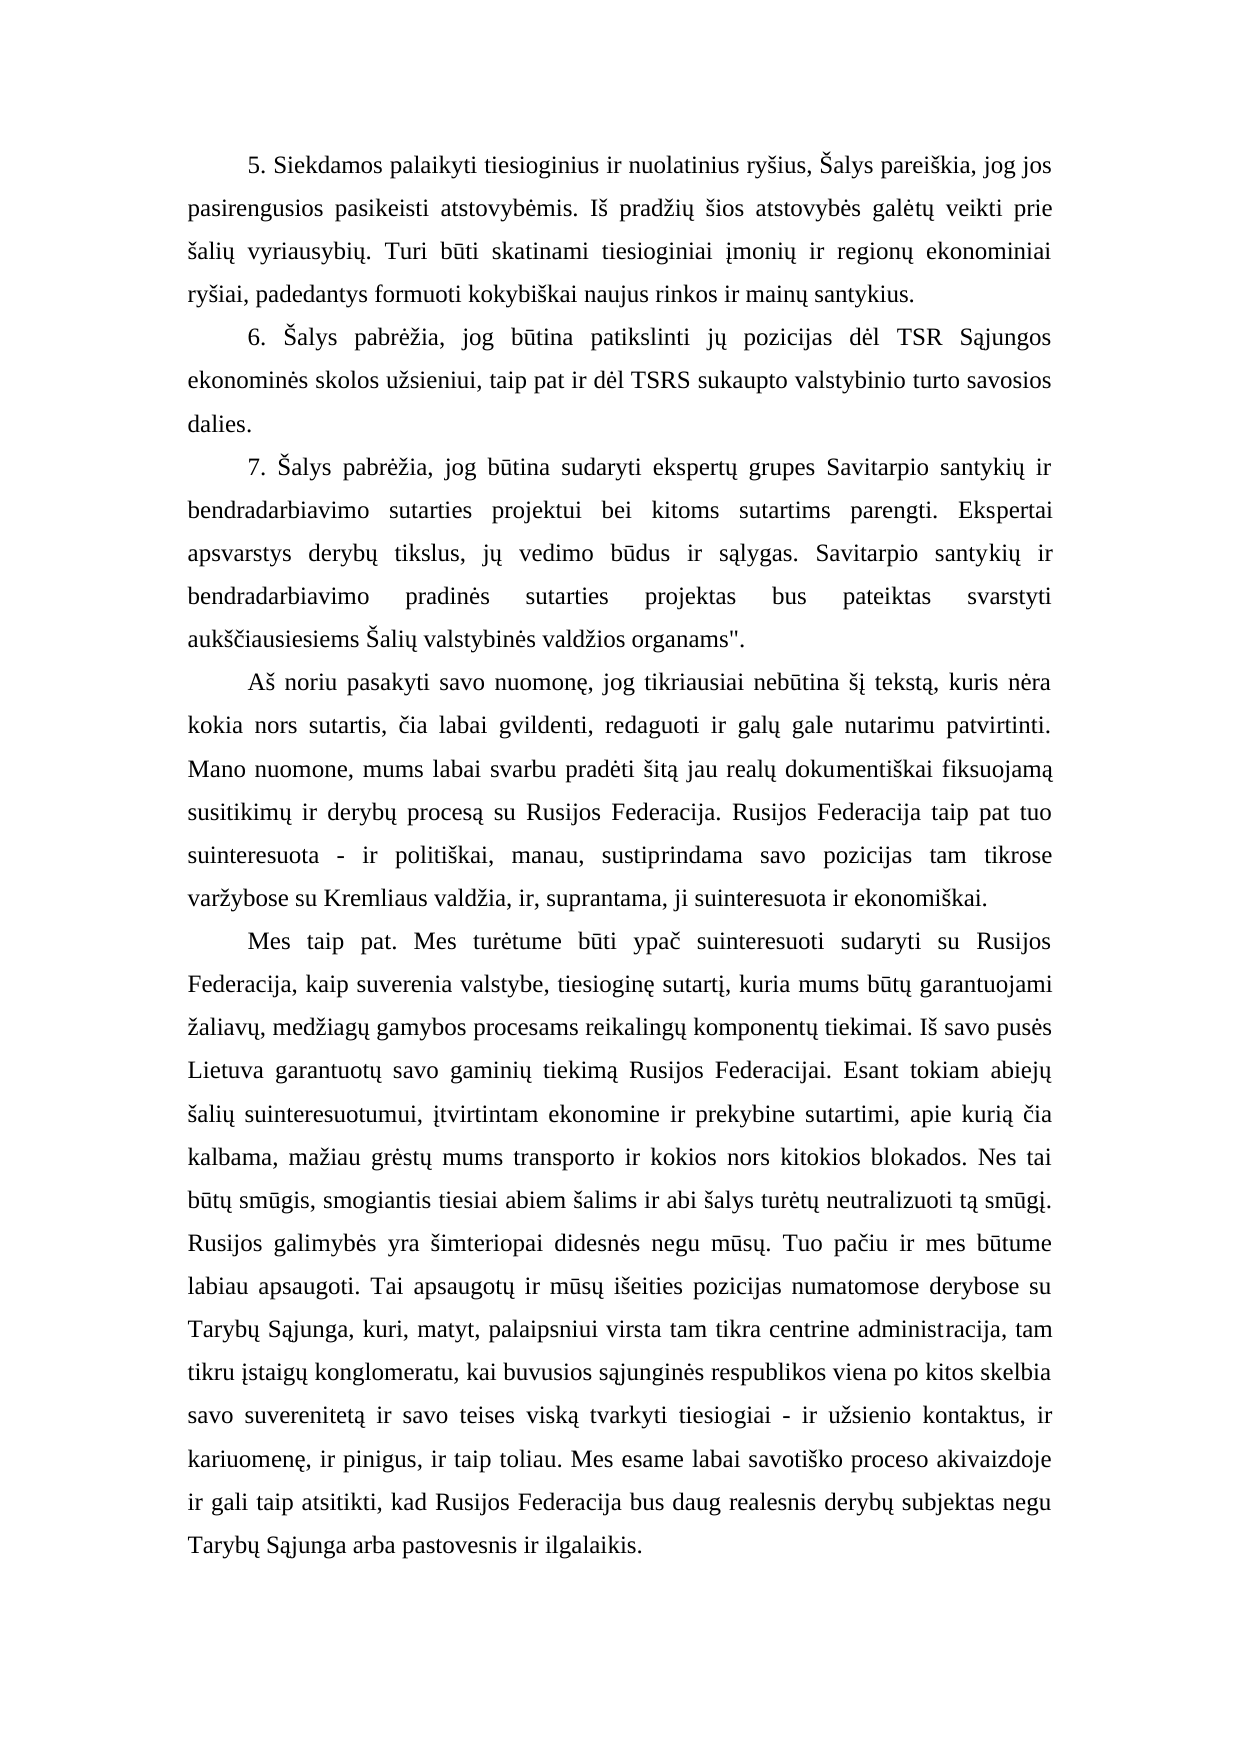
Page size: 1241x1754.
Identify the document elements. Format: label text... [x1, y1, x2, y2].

text Mes taip pat. Mes turėtume būti ypač suinteresuoti sudaryti su Rusijos Federacija, kaip suverenia valstybe, tiesioginę sutartį, kuria mums būtų ga­rantuojami žaliavų, medžiagų gamybos procesams reikalingų komponentų tiekimai. Iš savo pusės Lietuva garantuotų savo gaminių tiekimą Rusijos Federacijai. Esant tokiam abiejų šalių suinteresuotumui, įtvirtintam ekono­mine ir prekybine sutartimi, apie kurią čia kalbama, mažiau grėstų mums transporto ir kokios nors kitokios blokados. Nes tai būtų smūgis, smogiantis tiesiai abiem šalims ir abi šalys turėtų neutralizuoti tą smūgį. Rusijos gali­mybės yra šimteriopai didesnės negu mūsų. Tuo pačiu ir mes būtume labiau apsaugoti. Tai apsaugotų ir mūsų išeities pozicijas numatomose derybose su Tarybų Sąjunga, kuri, matyt, palaipsniui virsta tam tikra centrine administ­racija, tam tikru įstaigų konglomeratu, kai buvusios sąjunginės respublikos viena po kitos skelbia savo suverenitetą ir savo teises viską tvarkyti tiesio­giai - ir užsienio kontaktus, ir kariuomenę, ir pinigus, ir taip toliau. Mes esame labai savotiško proceso akivaizdoje ir gali taip atsitikti, kad Rusijos Federacija bus daug realesnis derybų subjektas negu Tarybų Sąjunga arba pastovesnis ir ilgalaikis. [187, 926, 1053, 1559]
text 6. Šalys pabrėžia, jog būtina patikslinti jų pozicijas dėl TSR Sąjungos ekonominės skolos užsieniui, taip pat ir dėl TSRS sukaupto valstybinio turto savosios dalies. [187, 322, 1053, 437]
text Aš noriu pasakyti savo nuomonę, jog tikriausiai nebūtina šį tekstą, kuris nėra kokia nors sutartis, čia labai gvildenti, redaguoti ir galų gale nutarimu patvirtinti. Mano nuomone, mums labai svarbu pradėti šitą jau realų doku­mentiškai fiksuojamą susitikimų ir derybų procesą su Rusijos Federacija. Rusijos Federacija taip pat tuo suinteresuota - ir politiškai, manau, sustip­rindama savo pozicijas tam tikrose varžybose su Kremliaus valdžia, ir, sup­rantama, ji suinteresuota ir ekonomiškai. [187, 667, 1053, 912]
text 5. Siekdamos palaikyti tiesioginius ir nuolatinius ryšius, Šalys pareiškia, jog jos pasirengusios pasikeisti atstovybėmis. Iš pradžių šios atstovybės galė­tų veikti prie šalių vyriausybių. Turi būti skatinami tiesioginiai įmonių ir regionų ekonominiai ryšiai, padedantys formuoti kokybiškai naujus rinkos ir mainų santykius. [187, 150, 1053, 308]
text 7. Šalys pabrėžia, jog būtina sudaryti ekspertų grupes Savitarpio santykių ir bendradarbiavimo sutarties projektui bei kitoms sutartims parengti. Eks­pertai apsvarstys derybų tikslus, jų vedimo būdus ir sąlygas. Savitarpio santy­kių ir bendradarbiavimo pradinės sutarties projektas bus pateiktas svarstyti aukščiausiesiems Šalių valstybinės valdžios organams". [187, 452, 1053, 653]
